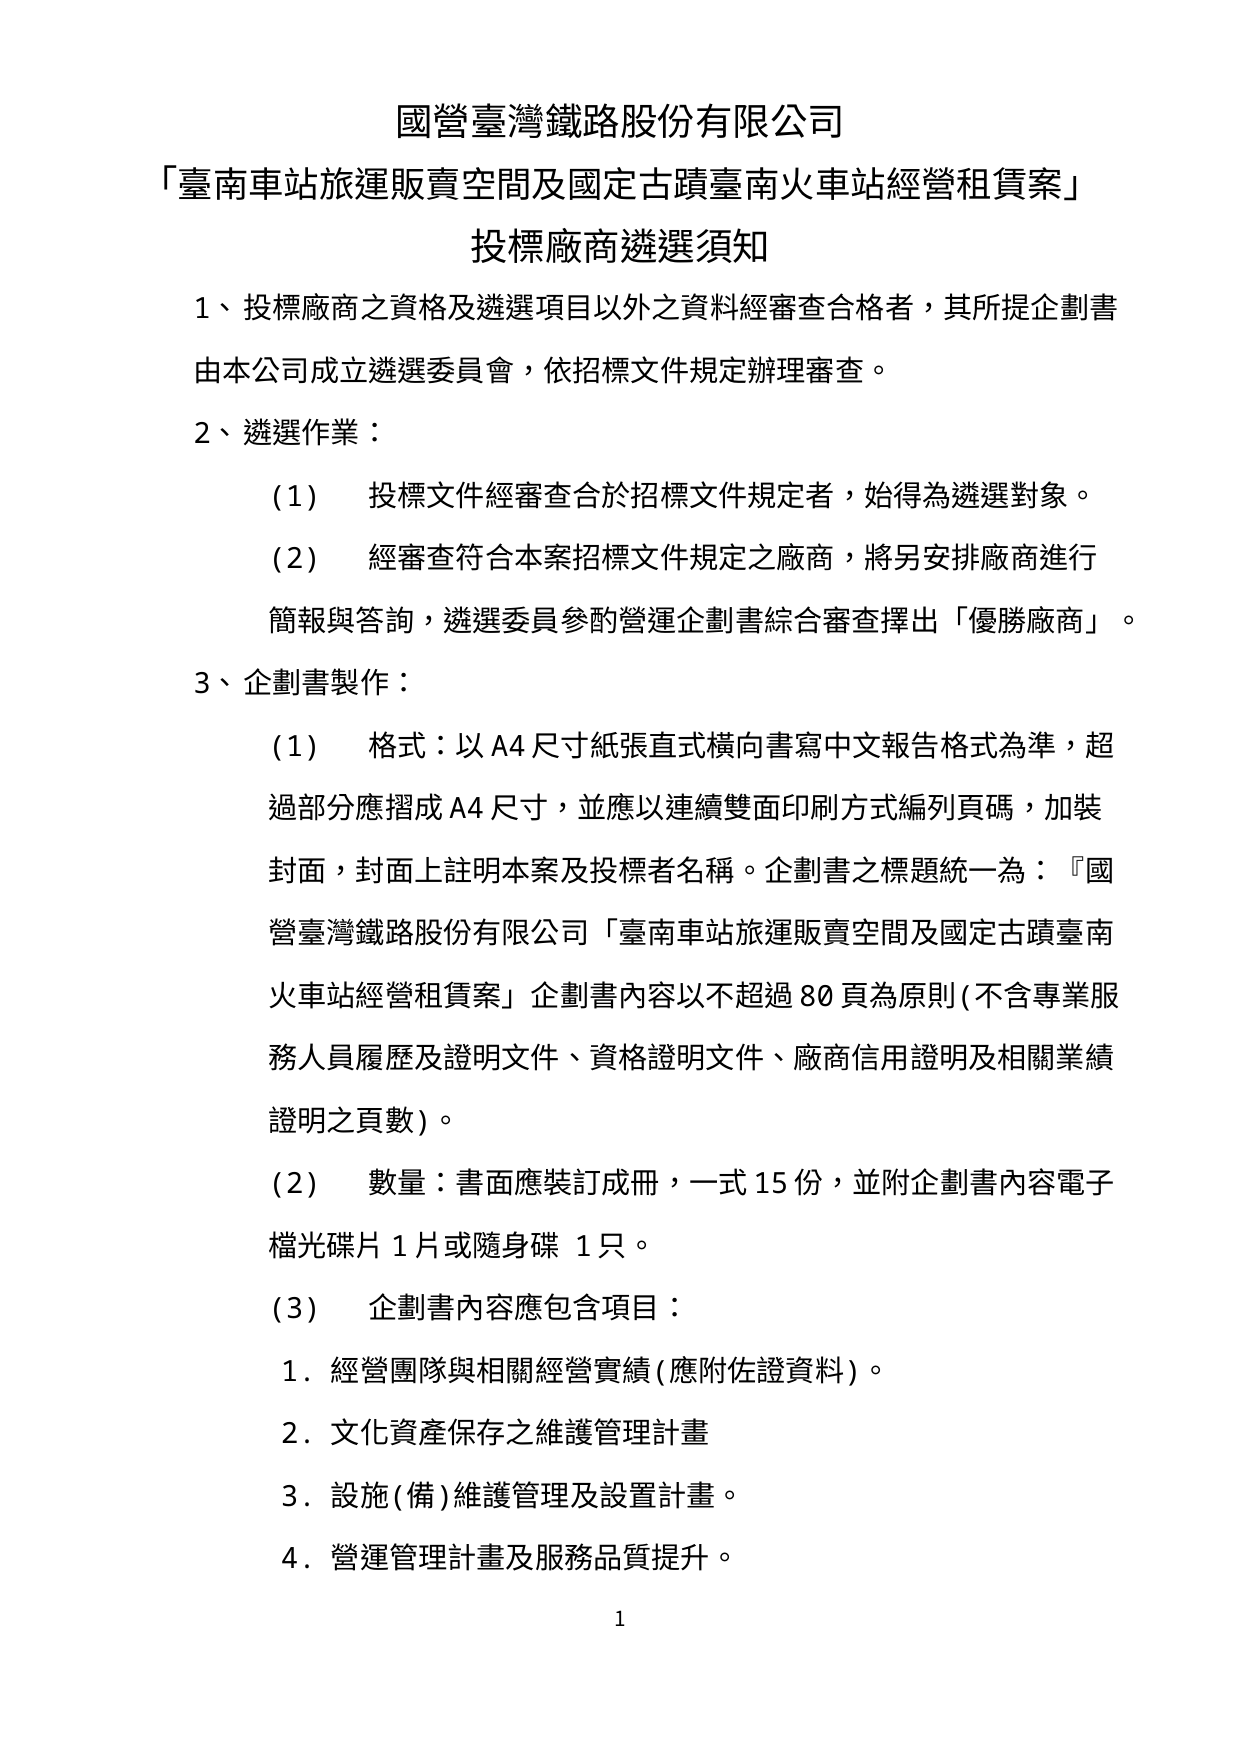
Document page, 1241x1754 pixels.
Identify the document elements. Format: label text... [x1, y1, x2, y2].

list 投標文件經審查合於招標文件規定者，始得為遴選對象。 [268, 452, 1122, 514]
list 投標廠商之資格及遴選項目以外之資料經審查合格者，其所提企劃書由本公司成立遴選委員會，依招標文件規定辦理審查。 [193, 264, 1122, 389]
list 格式：以A4尺寸紙張直式橫向書寫中文報告格式為準，超過部分應摺成A4尺寸，並應以連續雙面印刷方式編列頁碼，加裝封面，封面上註明本案及投標者名稱。企劃書之標題統一為：『國營臺灣鐵路股份有限公司「臺南車站旅運販賣空間及國定古蹟臺南火車站經營租賃案」企劃書內容以不超過80頁為原則(不含專業服務人員履歷及證明文件、資格證明文件、廠商信用證明及相關業績證明之頁數)。 [268, 702, 1122, 1139]
list 設施(備)維護管理及設置計畫。 [281, 1452, 1122, 1514]
list 經營團隊與相關經營實績(應附佐證資料)。 [281, 1327, 1122, 1389]
list 文化資產保存之維護管理計畫 [281, 1389, 1122, 1452]
list 遴選作業： [193, 389, 1122, 452]
list 企劃書製作： [193, 639, 1122, 702]
list 企劃書內容應包含項目： [268, 1264, 1122, 1327]
list 數量：書面應裝訂成冊，一式15份，並附企劃書內容電子檔光碟片1片或隨身碟 1只。 [268, 1139, 1122, 1264]
text 投標廠商遴選須知 [118, 202, 1122, 264]
text 國營臺灣鐵路股份有限公司 [118, 77, 1122, 139]
list 經審查符合本案招標文件規定之廠商，將另安排廠商進行簡報與答詢，遴選委員參酌營運企劃書綜合審查擇出「優勝廠商」。 [268, 514, 1122, 639]
list 營運管理計畫及服務品質提升。 [281, 1514, 1122, 1577]
text 「臺南車站旅運販賣空間及國定古蹟臺南火車站經營租賃案」 [118, 139, 1122, 202]
